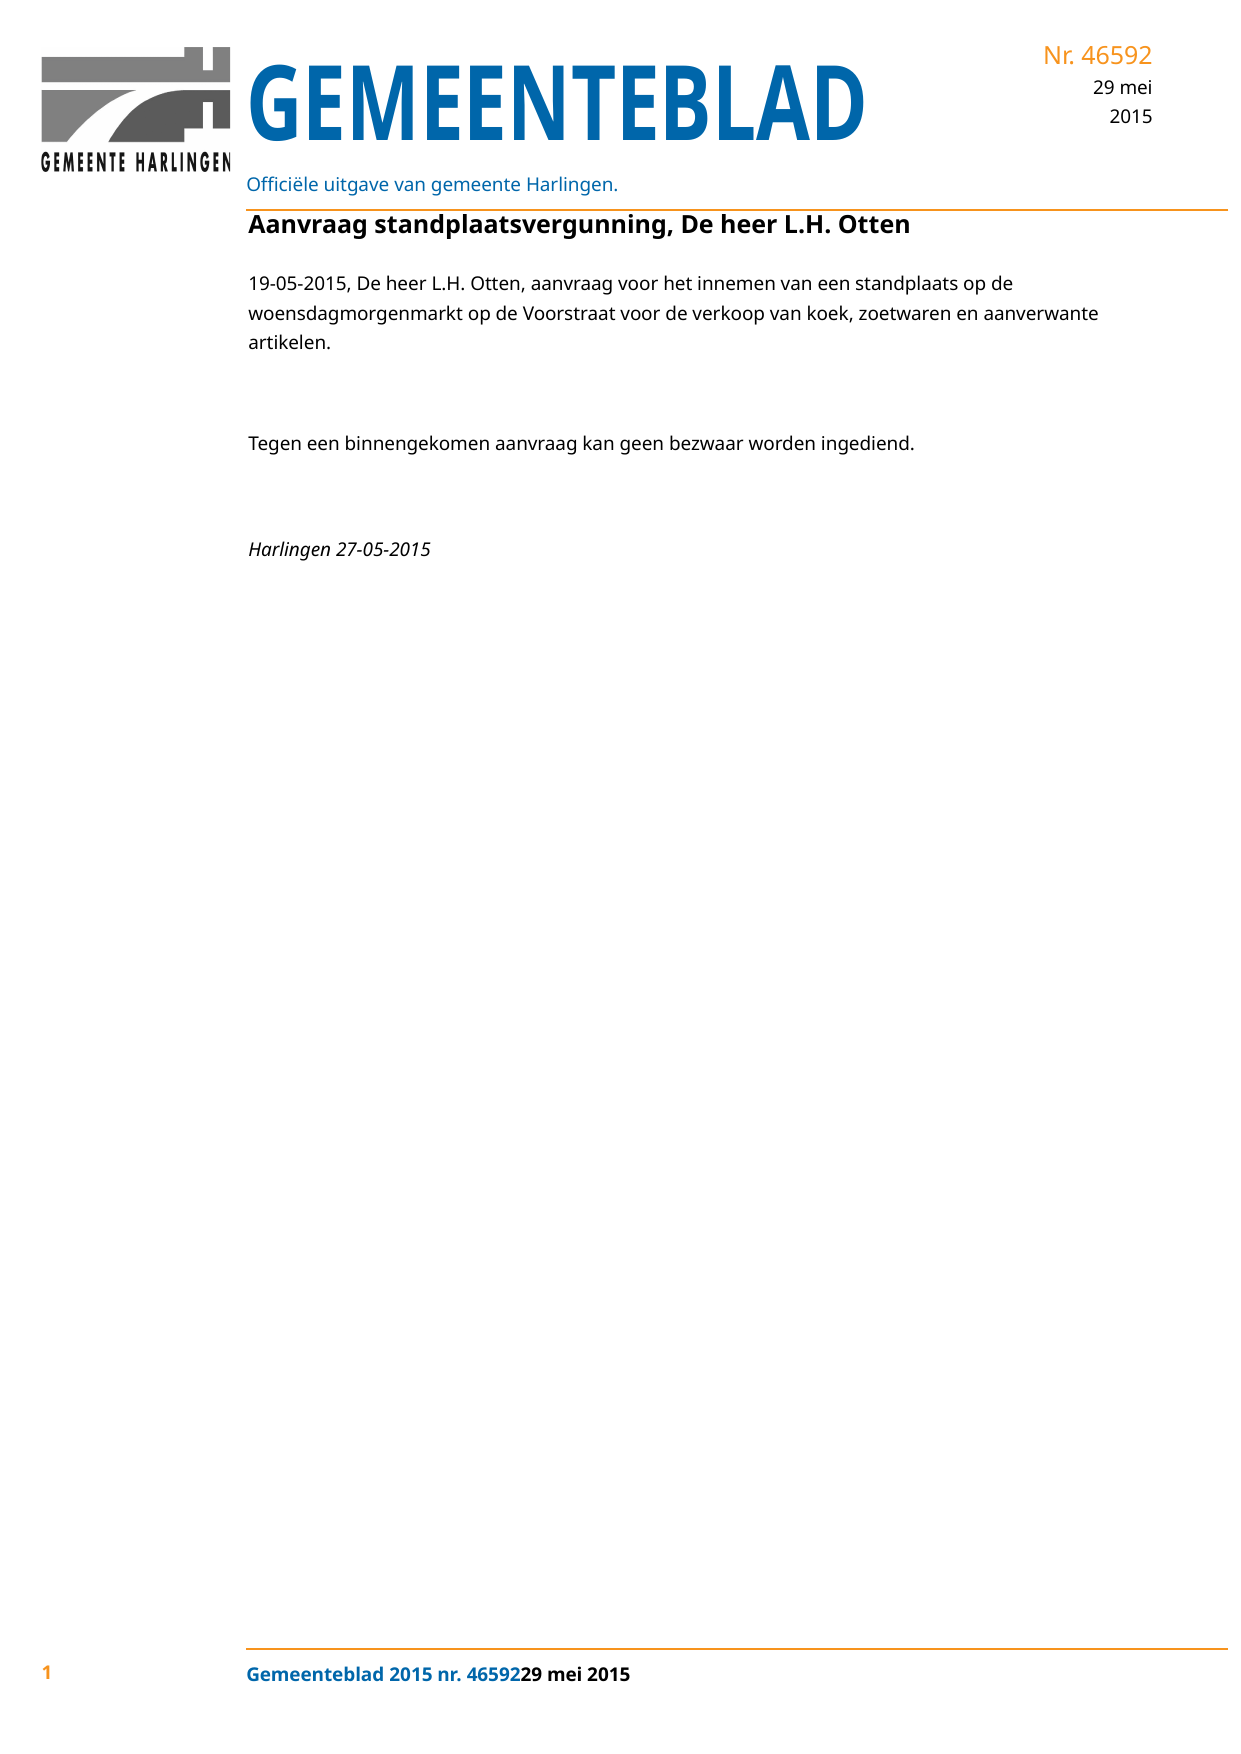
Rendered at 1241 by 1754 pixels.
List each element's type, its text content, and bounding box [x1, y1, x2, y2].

text 19-05-2015, De heer L.H. Otten, aanvraag voor het innemen van een standplaats op de woensdagmorgenmarkt op de Voorstraat voor de verkoop van koek, zoetwaren en aanverwante artikelen. [248, 270, 1152, 355]
picture [41, 47, 231, 172]
text Tegen een binnengekomen aanvraag kan geen bezwaar worden ingediend. [248, 430, 1152, 456]
text Harlingen 27-05-2015 [248, 536, 1152, 562]
text Aanvraag standplaatsvergunning, De heer L.H. Otten [248, 211, 1152, 241]
